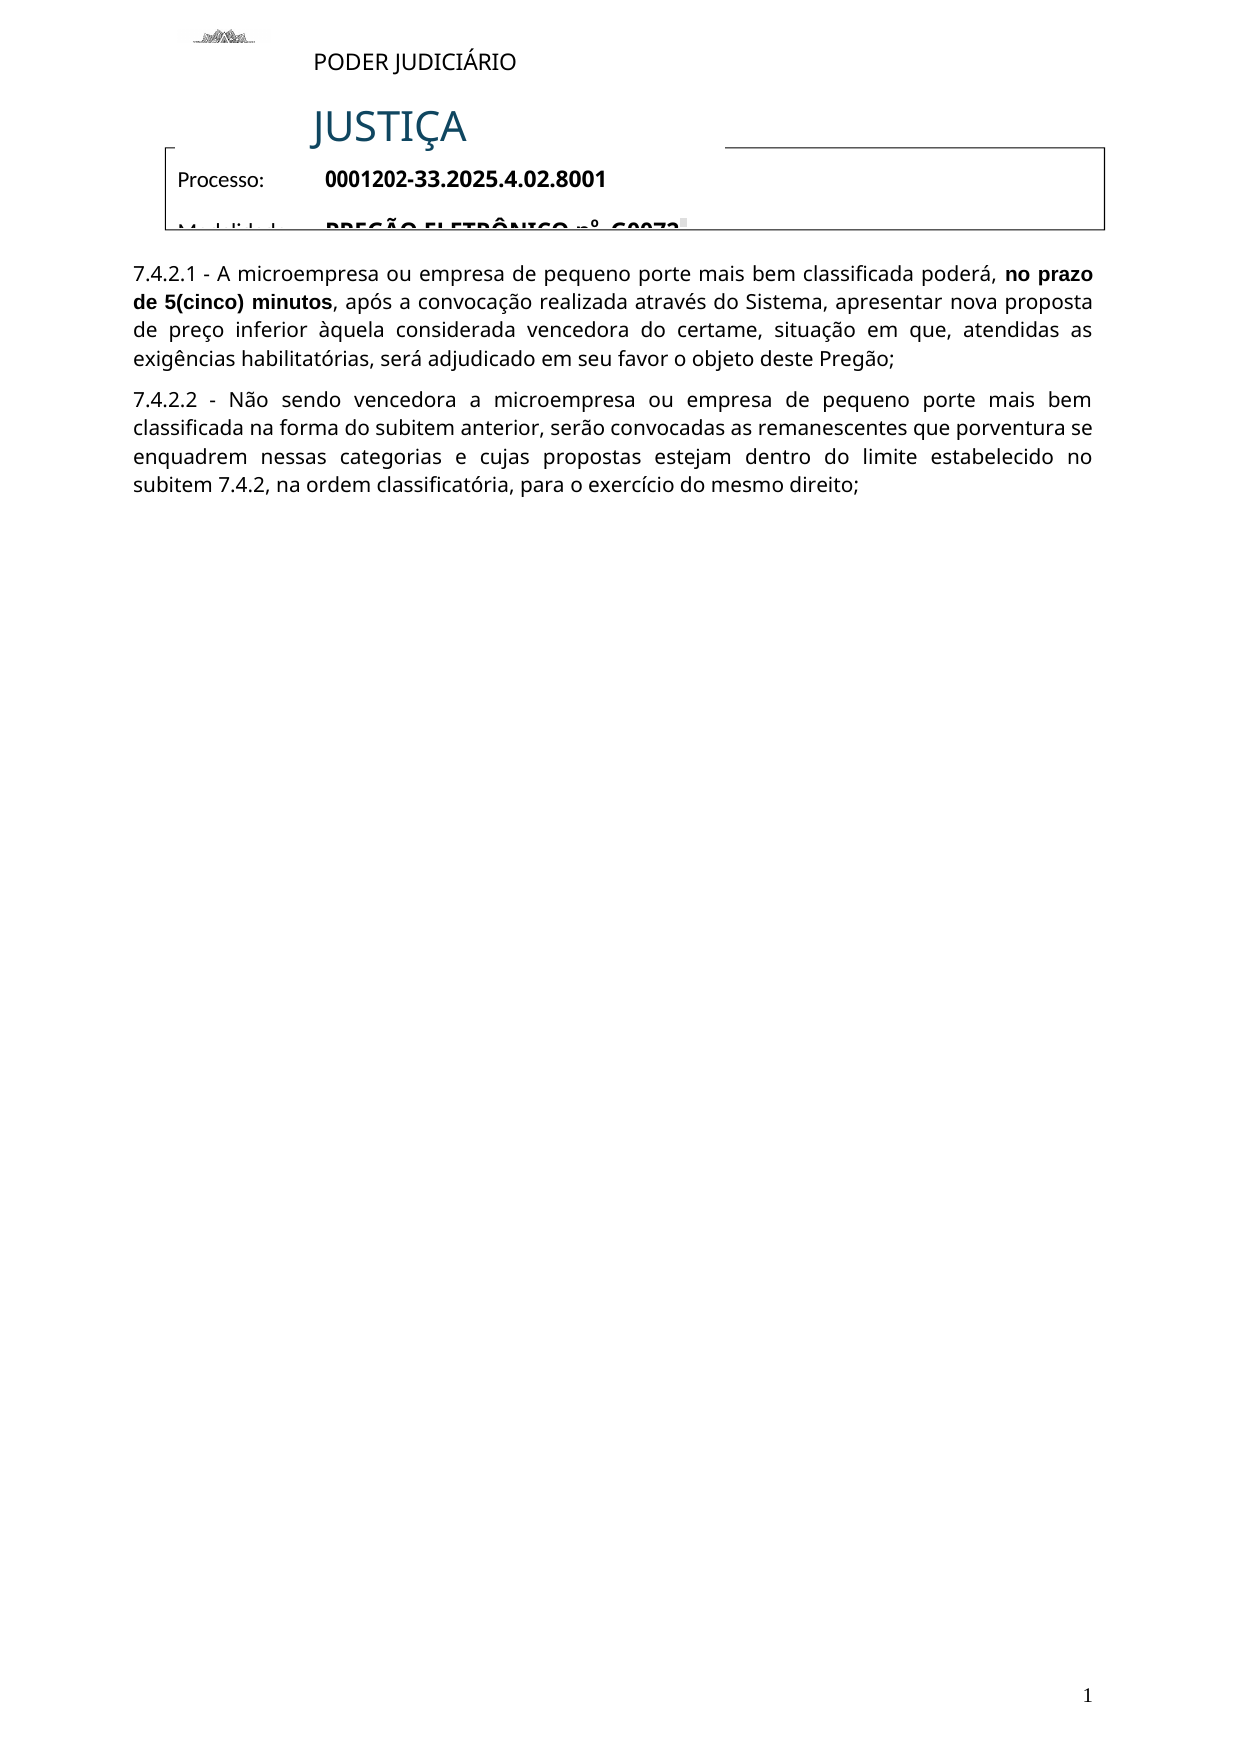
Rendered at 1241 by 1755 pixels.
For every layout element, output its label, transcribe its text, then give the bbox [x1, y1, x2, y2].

list - Não sendo vencedora a microempresa ou empresa de pequeno porte mais bem classificada na forma do subitem anterior, serão convocadas as remanescentes que porventura se enquadrem nessas categorias e cujas propostas estejam dentro do limite estabelecido no subitem 7.4.2, na ordem classificatória, para o exercício do mesmo direito; [133, 385, 1093, 499]
list - A microempresa ou empresa de pequeno porte mais bem classificada poderá, no prazo de 5(cinco) minutos, após a convocação realizada através do Sistema, apresentar nova proposta de preço inferior àquela considerada vencedora do certame, situação em que, atendidas as exigências habilitatórias, será adjudicado em seu favor o objeto deste Pregão; [133, 259, 1093, 372]
